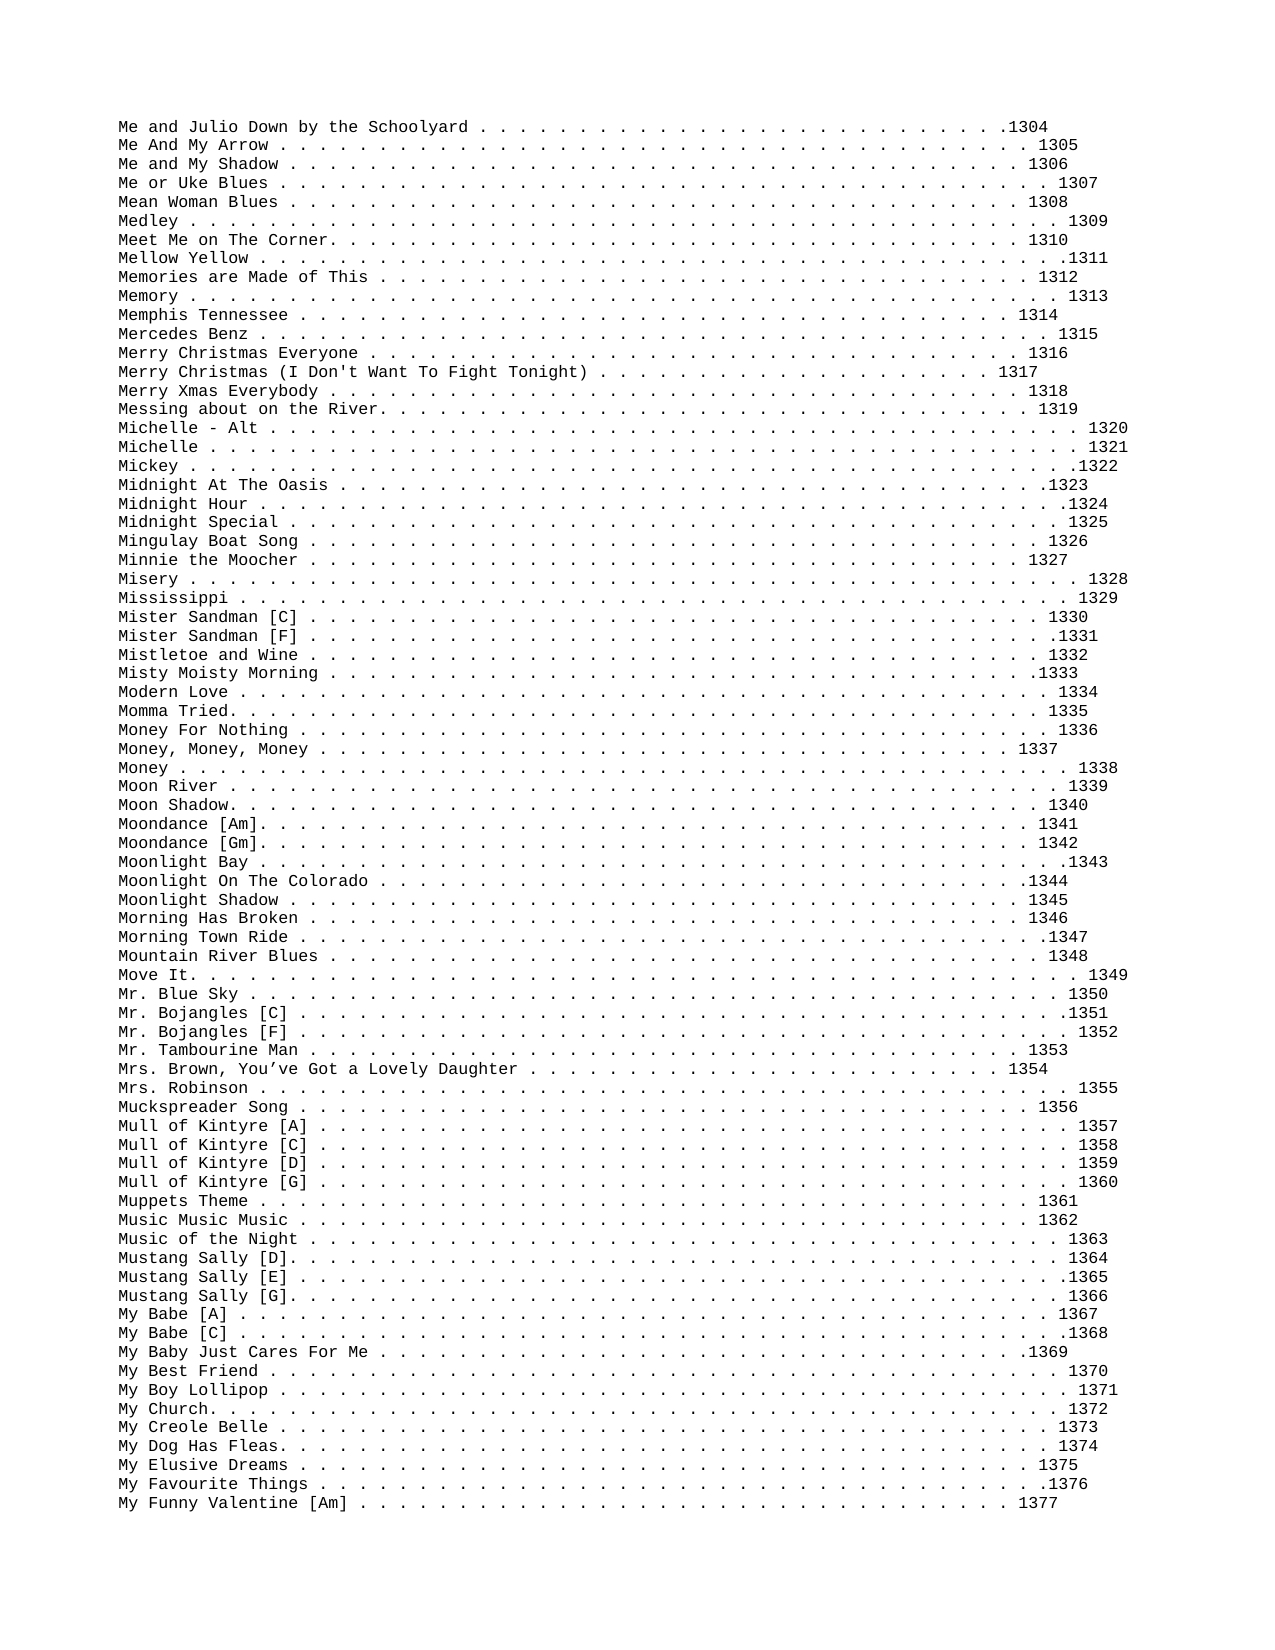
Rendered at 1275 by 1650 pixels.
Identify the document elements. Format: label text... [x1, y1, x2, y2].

text Mull of Kintyre [D] . . . . . . . . . . . . . . . . . . . . . . . . . . . . . . . . . . . . . . 1359 [118, 1155, 1157, 1174]
text My Funny Valentine [Am] . . . . . . . . . . . . . . . . . . . . . . . . . . . . . . . . . 1377 [118, 1494, 1157, 1513]
text Money . . . . . . . . . . . . . . . . . . . . . . . . . . . . . . . . . . . . . . . . . . . . . 1338 [118, 759, 1157, 778]
text Mickey . . . . . . . . . . . . . . . . . . . . . . . . . . . . . . . . . . . . . . . . . . . . .1322 [118, 457, 1157, 476]
text Meet Me on The Corner. . . . . . . . . . . . . . . . . . . . . . . . . . . . . . . . . . . 1310 [118, 231, 1157, 250]
text Moonlight Shadow . . . . . . . . . . . . . . . . . . . . . . . . . . . . . . . . . . . . . 1345 [118, 891, 1157, 910]
text Mister Sandman [F] . . . . . . . . . . . . . . . . . . . . . . . . . . . . . . . . . . . . . .1331 [118, 627, 1157, 646]
text Mr. Bojangles [F] . . . . . . . . . . . . . . . . . . . . . . . . . . . . . . . . . . . . . . . 1352 [118, 1023, 1157, 1042]
text My Best Friend . . . . . . . . . . . . . . . . . . . . . . . . . . . . . . . . . . . . . . . . 1370 [118, 1362, 1157, 1381]
text Moon River . . . . . . . . . . . . . . . . . . . . . . . . . . . . . . . . . . . . . . . . . . 1339 [118, 778, 1157, 797]
text Mull of Kintyre [A] . . . . . . . . . . . . . . . . . . . . . . . . . . . . . . . . . . . . . . 1357 [118, 1117, 1157, 1136]
text Michelle . . . . . . . . . . . . . . . . . . . . . . . . . . . . . . . . . . . . . . . . . . . . 1321 [118, 439, 1157, 457]
text Mustang Sally [D]. . . . . . . . . . . . . . . . . . . . . . . . . . . . . . . . . . . . . . . 1364 [118, 1249, 1157, 1268]
text Mustang Sally [G]. . . . . . . . . . . . . . . . . . . . . . . . . . . . . . . . . . . . . . . 1366 [118, 1287, 1157, 1306]
text My Boy Lollipop . . . . . . . . . . . . . . . . . . . . . . . . . . . . . . . . . . . . . . . . 1371 [118, 1381, 1157, 1400]
text Messing about on the River. . . . . . . . . . . . . . . . . . . . . . . . . . . . . . . . . 1319 [118, 401, 1157, 420]
text Moondance [Am]. . . . . . . . . . . . . . . . . . . . . . . . . . . . . . . . . . . . . . . 1341 [118, 816, 1157, 834]
text Me And My Arrow . . . . . . . . . . . . . . . . . . . . . . . . . . . . . . . . . . . . . . 1305 [118, 137, 1157, 156]
text Move It. . . . . . . . . . . . . . . . . . . . . . . . . . . . . . . . . . . . . . . . . . . . . 1349 [118, 967, 1157, 985]
text Mrs. Robinson . . . . . . . . . . . . . . . . . . . . . . . . . . . . . . . . . . . . . . . . . 1355 [118, 1080, 1157, 1098]
text Mister Sandman [C] . . . . . . . . . . . . . . . . . . . . . . . . . . . . . . . . . . . . . 1330 [118, 608, 1157, 627]
text Midnight Hour . . . . . . . . . . . . . . . . . . . . . . . . . . . . . . . . . . . . . . . . .1324 [118, 495, 1157, 514]
text Mull of Kintyre [C] . . . . . . . . . . . . . . . . . . . . . . . . . . . . . . . . . . . . . . 1358 [118, 1136, 1157, 1155]
text Mean Woman Blues . . . . . . . . . . . . . . . . . . . . . . . . . . . . . . . . . . . . . 1308 [118, 193, 1157, 212]
text Mr. Blue Sky . . . . . . . . . . . . . . . . . . . . . . . . . . . . . . . . . . . . . . . . . 1350 [118, 985, 1157, 1004]
text Memory . . . . . . . . . . . . . . . . . . . . . . . . . . . . . . . . . . . . . . . . . . . . 1313 [118, 288, 1157, 307]
text Money For Nothing . . . . . . . . . . . . . . . . . . . . . . . . . . . . . . . . . . . . . . 1336 [118, 721, 1157, 740]
text My Church. . . . . . . . . . . . . . . . . . . . . . . . . . . . . . . . . . . . . . . . . . . 1372 [118, 1400, 1157, 1419]
text Mrs. Brown, You’ve Got a Lovely Daughter . . . . . . . . . . . . . . . . . . . . . . . . 1354 [118, 1061, 1157, 1080]
text Music of the Night . . . . . . . . . . . . . . . . . . . . . . . . . . . . . . . . . . . . . . 1363 [118, 1231, 1157, 1249]
text Morning Town Ride . . . . . . . . . . . . . . . . . . . . . . . . . . . . . . . . . . . . . .1347 [118, 929, 1157, 948]
text Moonlight Bay . . . . . . . . . . . . . . . . . . . . . . . . . . . . . . . . . . . . . . . . .1343 [118, 853, 1157, 872]
text My Baby Just Cares For Me . . . . . . . . . . . . . . . . . . . . . . . . . . . . . . . . .1369 [118, 1344, 1157, 1362]
text My Babe [A] . . . . . . . . . . . . . . . . . . . . . . . . . . . . . . . . . . . . . . . . . 1367 [118, 1306, 1157, 1325]
text Music Music Music . . . . . . . . . . . . . . . . . . . . . . . . . . . . . . . . . . . . . 1362 [118, 1212, 1157, 1231]
text Memphis Tennessee . . . . . . . . . . . . . . . . . . . . . . . . . . . . . . . . . . . . 1314 [118, 307, 1157, 326]
text My Elusive Dreams . . . . . . . . . . . . . . . . . . . . . . . . . . . . . . . . . . . . . 1375 [118, 1457, 1157, 1476]
text Modern Love . . . . . . . . . . . . . . . . . . . . . . . . . . . . . . . . . . . . . . . . . 1334 [118, 684, 1157, 703]
text My Dog Has Fleas. . . . . . . . . . . . . . . . . . . . . . . . . . . . . . . . . . . . . . . 1374 [118, 1438, 1157, 1457]
text Mull of Kintyre [G] . . . . . . . . . . . . . . . . . . . . . . . . . . . . . . . . . . . . . . 1360 [118, 1174, 1157, 1193]
text My Babe [C] . . . . . . . . . . . . . . . . . . . . . . . . . . . . . . . . . . . . . . . . . .1368 [118, 1325, 1157, 1344]
text Moon Shadow. . . . . . . . . . . . . . . . . . . . . . . . . . . . . . . . . . . . . . . . . 1340 [118, 797, 1157, 816]
text Momma Tried. . . . . . . . . . . . . . . . . . . . . . . . . . . . . . . . . . . . . . . . . 1335 [118, 703, 1157, 721]
text Memories are Made of This . . . . . . . . . . . . . . . . . . . . . . . . . . . . . . . . . 1312 [118, 269, 1157, 288]
text Mountain River Blues . . . . . . . . . . . . . . . . . . . . . . . . . . . . . . . . . . . . 1348 [118, 948, 1157, 967]
text Midnight Special . . . . . . . . . . . . . . . . . . . . . . . . . . . . . . . . . . . . . . . 1325 [118, 514, 1157, 533]
text Muckspreader Song . . . . . . . . . . . . . . . . . . . . . . . . . . . . . . . . . . . . . 1356 [118, 1098, 1157, 1117]
text Mellow Yellow . . . . . . . . . . . . . . . . . . . . . . . . . . . . . . . . . . . . . . . . .1311 [118, 250, 1157, 269]
text Mingulay Boat Song . . . . . . . . . . . . . . . . . . . . . . . . . . . . . . . . . . . . . 1326 [118, 533, 1157, 552]
text Mercedes Benz . . . . . . . . . . . . . . . . . . . . . . . . . . . . . . . . . . . . . . . . 1315 [118, 326, 1157, 344]
text Me or Uke Blues . . . . . . . . . . . . . . . . . . . . . . . . . . . . . . . . . . . . . . . 1307 [118, 175, 1157, 193]
text Mustang Sally [E] . . . . . . . . . . . . . . . . . . . . . . . . . . . . . . . . . . . . . . .1365 [118, 1268, 1157, 1287]
text My Creole Belle . . . . . . . . . . . . . . . . . . . . . . . . . . . . . . . . . . . . . . . 1373 [118, 1419, 1157, 1438]
text Me and My Shadow . . . . . . . . . . . . . . . . . . . . . . . . . . . . . . . . . . . . . 1306 [118, 156, 1157, 175]
text Medley . . . . . . . . . . . . . . . . . . . . . . . . . . . . . . . . . . . . . . . . . . . . 1309 [118, 212, 1157, 231]
text Minnie the Moocher . . . . . . . . . . . . . . . . . . . . . . . . . . . . . . . . . . . . 1327 [118, 552, 1157, 571]
text Mississippi . . . . . . . . . . . . . . . . . . . . . . . . . . . . . . . . . . . . . . . . . . 1329 [118, 589, 1157, 608]
text Muppets Theme . . . . . . . . . . . . . . . . . . . . . . . . . . . . . . . . . . . . . . . 1361 [118, 1193, 1157, 1212]
text Morning Has Broken . . . . . . . . . . . . . . . . . . . . . . . . . . . . . . . . . . . . 1346 [118, 910, 1157, 929]
text Misty Moisty Morning . . . . . . . . . . . . . . . . . . . . . . . . . . . . . . . . . . . .1333 [118, 665, 1157, 684]
text Mr. Bojangles [C] . . . . . . . . . . . . . . . . . . . . . . . . . . . . . . . . . . . . . . .1351 [118, 1004, 1157, 1023]
text Mistletoe and Wine . . . . . . . . . . . . . . . . . . . . . . . . . . . . . . . . . . . . . 1332 [118, 646, 1157, 665]
text Me and Julio Down by the Schoolyard . . . . . . . . . . . . . . . . . . . . . . . . . . .1304 [118, 118, 1157, 137]
text Misery . . . . . . . . . . . . . . . . . . . . . . . . . . . . . . . . . . . . . . . . . . . . . 1328 [118, 571, 1157, 589]
text Merry Xmas Everybody . . . . . . . . . . . . . . . . . . . . . . . . . . . . . . . . . . . 1318 [118, 382, 1157, 401]
text Moonlight On The Colorado . . . . . . . . . . . . . . . . . . . . . . . . . . . . . . . . .1344 [118, 872, 1157, 891]
text Midnight At The Oasis . . . . . . . . . . . . . . . . . . . . . . . . . . . . . . . . . . . .1323 [118, 476, 1157, 495]
text Moondance [Gm]. . . . . . . . . . . . . . . . . . . . . . . . . . . . . . . . . . . . . . . 1342 [118, 834, 1157, 853]
text Merry Christmas Everyone . . . . . . . . . . . . . . . . . . . . . . . . . . . . . . . . . 1316 [118, 344, 1157, 363]
text Mr. Tambourine Man . . . . . . . . . . . . . . . . . . . . . . . . . . . . . . . . . . . . 1353 [118, 1042, 1157, 1061]
text Money, Money, Money . . . . . . . . . . . . . . . . . . . . . . . . . . . . . . . . . . . 1337 [118, 740, 1157, 759]
text Michelle - Alt . . . . . . . . . . . . . . . . . . . . . . . . . . . . . . . . . . . . . . . . . 1320 [118, 420, 1157, 439]
text Merry Christmas (I Don't Want To Fight Tonight) . . . . . . . . . . . . . . . . . . . . 1317 [118, 363, 1157, 382]
text My Favourite Things . . . . . . . . . . . . . . . . . . . . . . . . . . . . . . . . . . . . .1376 [118, 1476, 1157, 1494]
